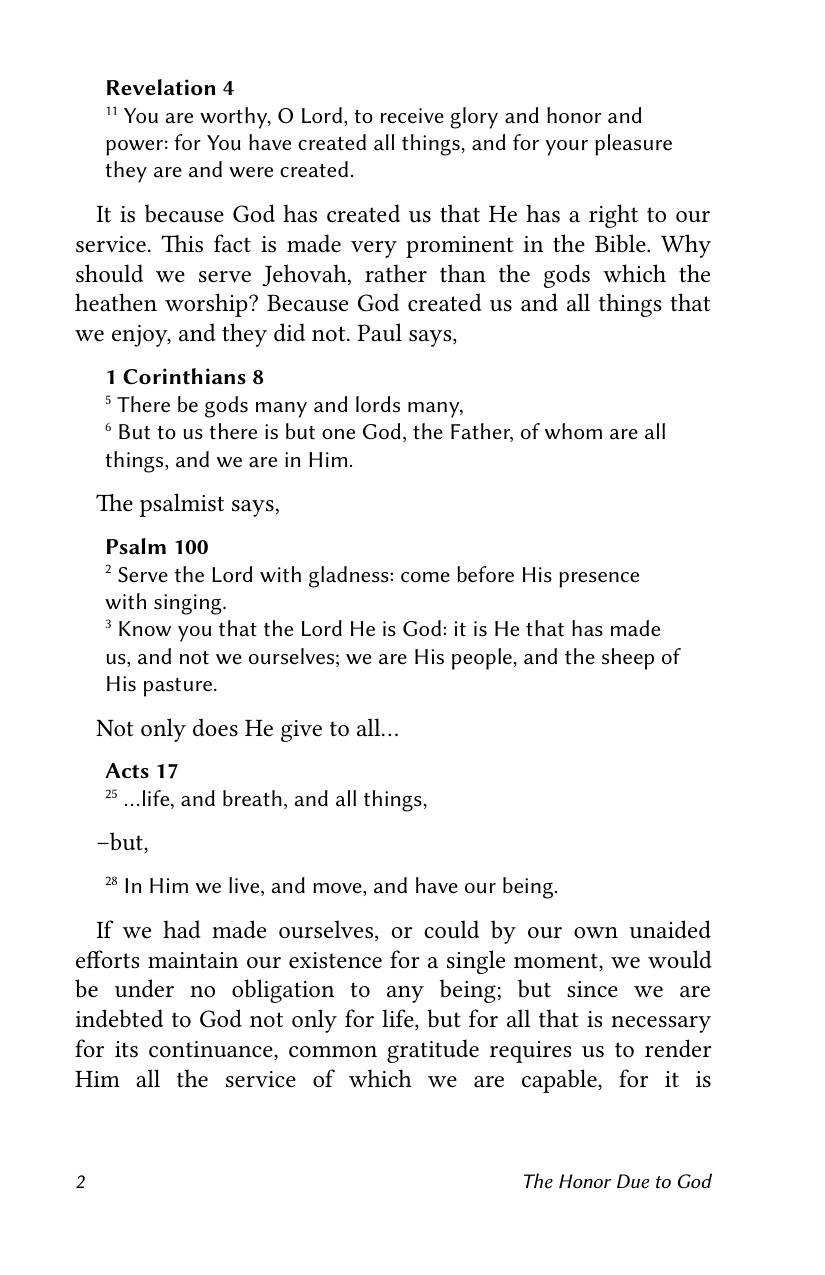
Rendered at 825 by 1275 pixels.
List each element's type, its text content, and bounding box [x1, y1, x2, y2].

text Psalm 100 [105, 534, 712, 560]
text 28 In Him we live, and move, and have our being. [105, 873, 682, 899]
text 1 Corinthians 8 [105, 364, 712, 390]
text Not only does He give to all… [75, 713, 712, 742]
text Revelation 4 [105, 75, 712, 101]
text If we had made ourselves, or could by our own unaided efforts maintain our existence for a single moment, we would be under no obligation to any being; but since we are indebted to God not only for life, but for all that is necessary for its continuance, common gratitude requires us to render Him all the service of which we are capable, for it is [75, 916, 712, 1094]
text It is because God has created us that He has a right to our service. This fact is made very prominent in the Bible. Why should we serve Jehovah, rather than the gods which the heathen worship? Because God created us and all things that we enjoy, and they did not. Paul says, [75, 200, 712, 348]
text 5 There be gods many and lords many, [105, 392, 682, 418]
text 2 Serve the Lord with gladness: come before His presence with singing. [105, 562, 682, 615]
text 11 You are worthy, O Lord, to receive glory and honor and power: for You have created all things, and for your pleasure they are and were created. [105, 103, 682, 183]
text The psalmist says, [75, 489, 712, 518]
text Acts 17 [105, 758, 712, 784]
text 3 Know you that the Lord He is God: it is He that has made us, and not we ourselves; we are His people, and the sheep of His pasture. [105, 616, 682, 697]
text 6 But to us there is but one God, the Father, of whom are all things, and we are in Him. [105, 419, 682, 473]
text 25 ...life, and breath, and all things, [105, 786, 682, 812]
text –but, [75, 828, 712, 857]
